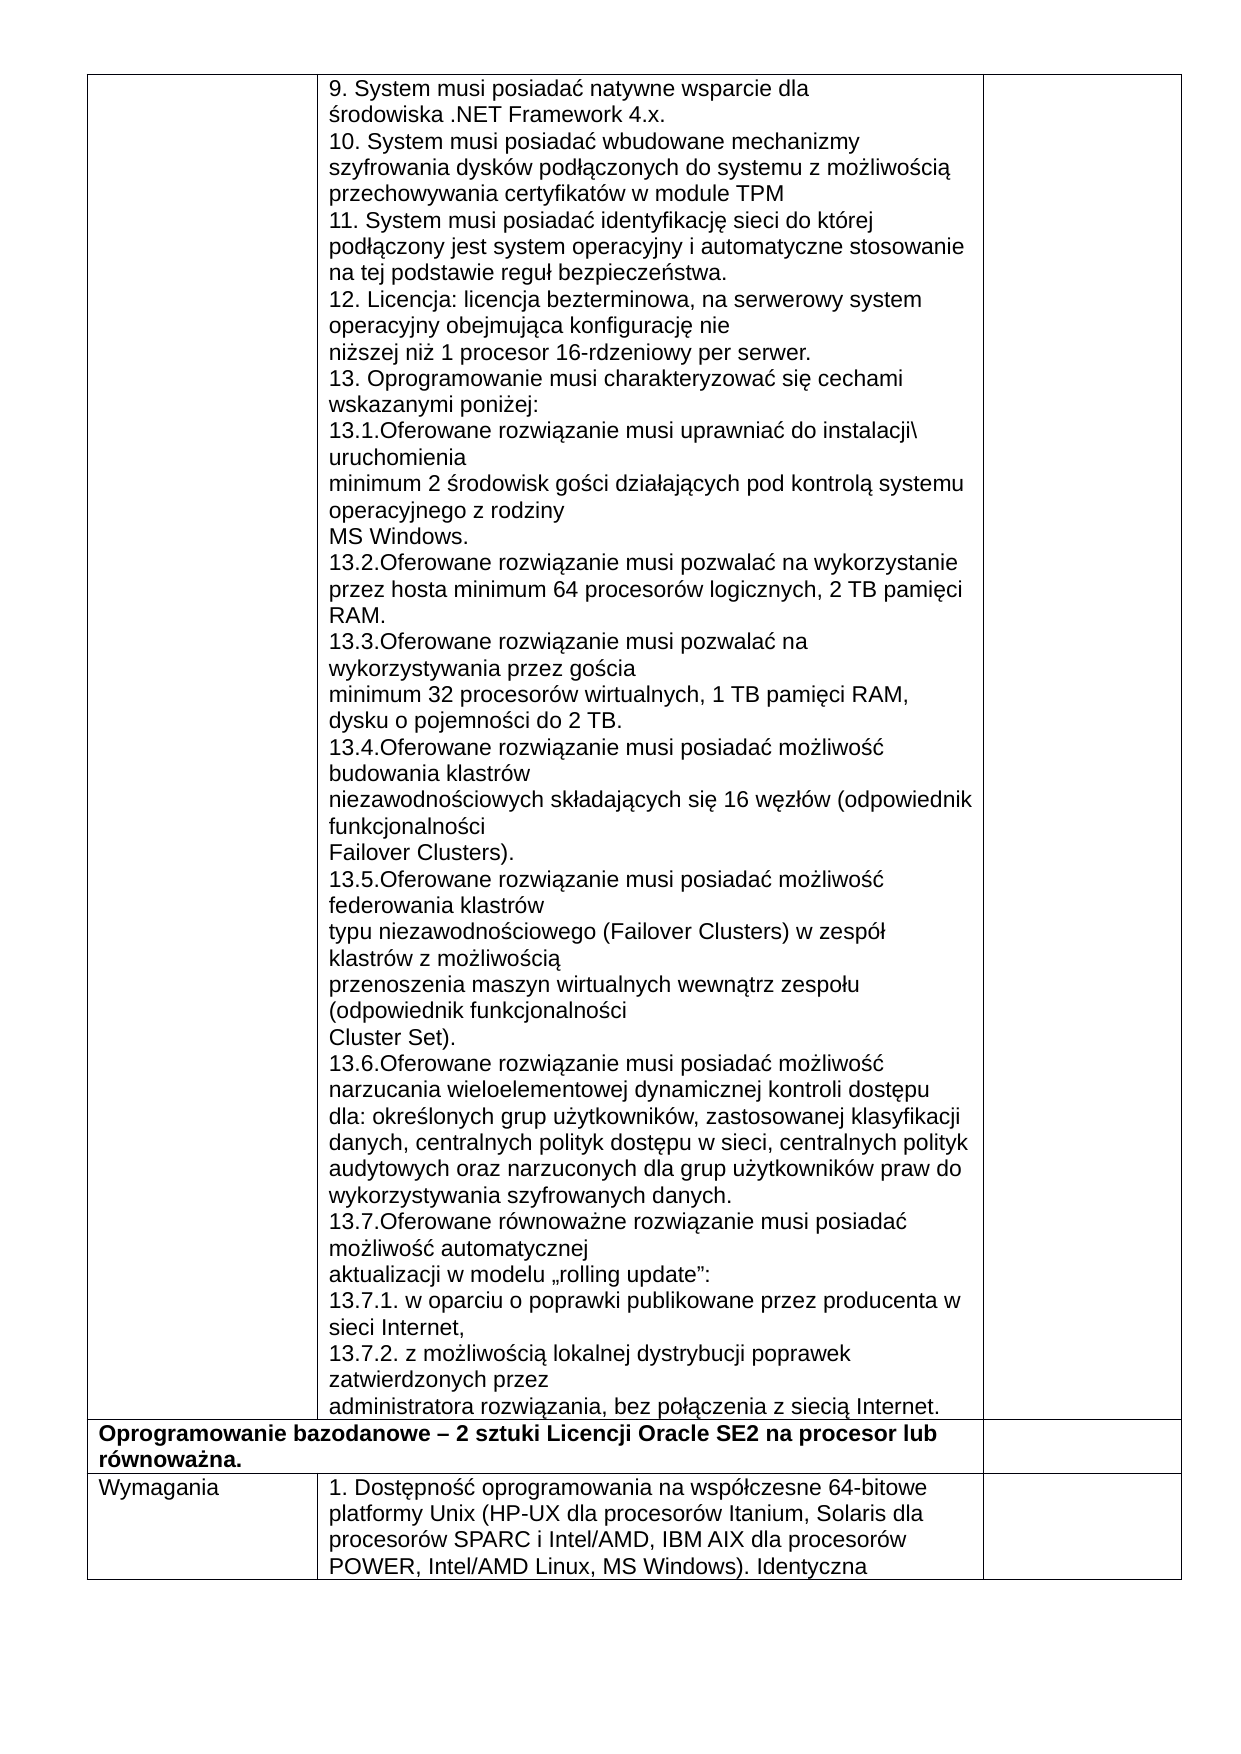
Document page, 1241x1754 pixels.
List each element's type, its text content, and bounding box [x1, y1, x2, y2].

table_cell 1. Dostępność oprogramowania na współczesne 64-bitowe platformy Unix (HP-UX dla procesorów Itanium, Solaris dla procesorów SPARC i Intel/AMD, IBM AIX dla procesorów POWER, Intel/AMD Linux, MS Windows). Identyczna [318, 1474, 983, 1579]
table_cell Oprogramowanie bazodanowe – 2 sztuki Licencji Oracle SE2 na procesor lub równoważna. [88, 1420, 983, 1473]
table_cell [984, 75, 1181, 1419]
table_cell Wymagania [88, 1474, 317, 1579]
table_cell [984, 1474, 1181, 1579]
table_cell 9. System musi posiadać natywne wsparcie dla środowiska .NET Framework 4.x. 10. System musi posiadać wbudowane mechanizmy szyfrowania dysków podłączonych do systemu z możliwością przechowywania certyfikatów w module TPM 11. System musi posiadać identyfikację sieci do której podłączony jest system operacyjny i automatyczne stosowanie na tej podstawie reguł bezpieczeństwa. 12. Licencja: licencja bezterminowa, na serwerowy system operacyjny obejmująca konfigurację nie niższej niż 1 procesor 16-rdzeniowy per serwer. 13. Oprogramowanie musi charakteryzować się cechami wskazanymi poniżej: 13.1.Oferowane rozwiązanie musi uprawniać do instalacji\uruchomienia minimum 2 środowisk gości działających pod kontrolą systemu operacyjnego z rodziny MS Windows. 13.2.Oferowane rozwiązanie musi pozwalać na wykorzystanie przez hosta minimum 64 procesorów logicznych, 2 TB pamięci RAM. 13.3.Oferowane rozwiązanie musi pozwalać na wykorzystywania przez gościa minimum 32 procesorów wirtualnych, 1 TB pamięci RAM, dysku o pojemności do 2 TB. 13.4.Oferowane rozwiązanie musi posiadać możliwość budowania klastrów niezawodnościowych składających się 16 węzłów (odpowiednik funkcjonalności Failover Clusters). 13.5.Oferowane rozwiązanie musi posiadać możliwość federowania klastrów typu niezawodnościowego (Failover Clusters) w zespół klastrów z możliwością przenoszenia maszyn wirtualnych wewnątrz zespołu (odpowiednik funkcjonalności Cluster Set). 13.6.Oferowane rozwiązanie musi posiadać możliwość narzucania wieloelementowej dynamicznej kontroli dostępu dla: określonych grup użytkowników, zastosowanej klasyfikacji danych, centralnych polityk dostępu w sieci, centralnych polityk audytowych oraz narzuconych dla grup użytkowników praw do wykorzystywania szyfrowanych danych. 13.7.Oferowane równoważne rozwiązanie musi posiadać możliwość automatycznej aktualizacji w modelu „rolling update”: 13.7.1. w oparciu o poprawki publikowane przez producenta w sieci Internet, 13.7.2. z możliwością lokalnej dystrybucji poprawek zatwierdzonych przez administratora rozwiązania, bez połączenia z siecią Internet. [318, 75, 983, 1419]
table_cell [88, 75, 317, 1419]
table_cell [984, 1420, 1181, 1473]
